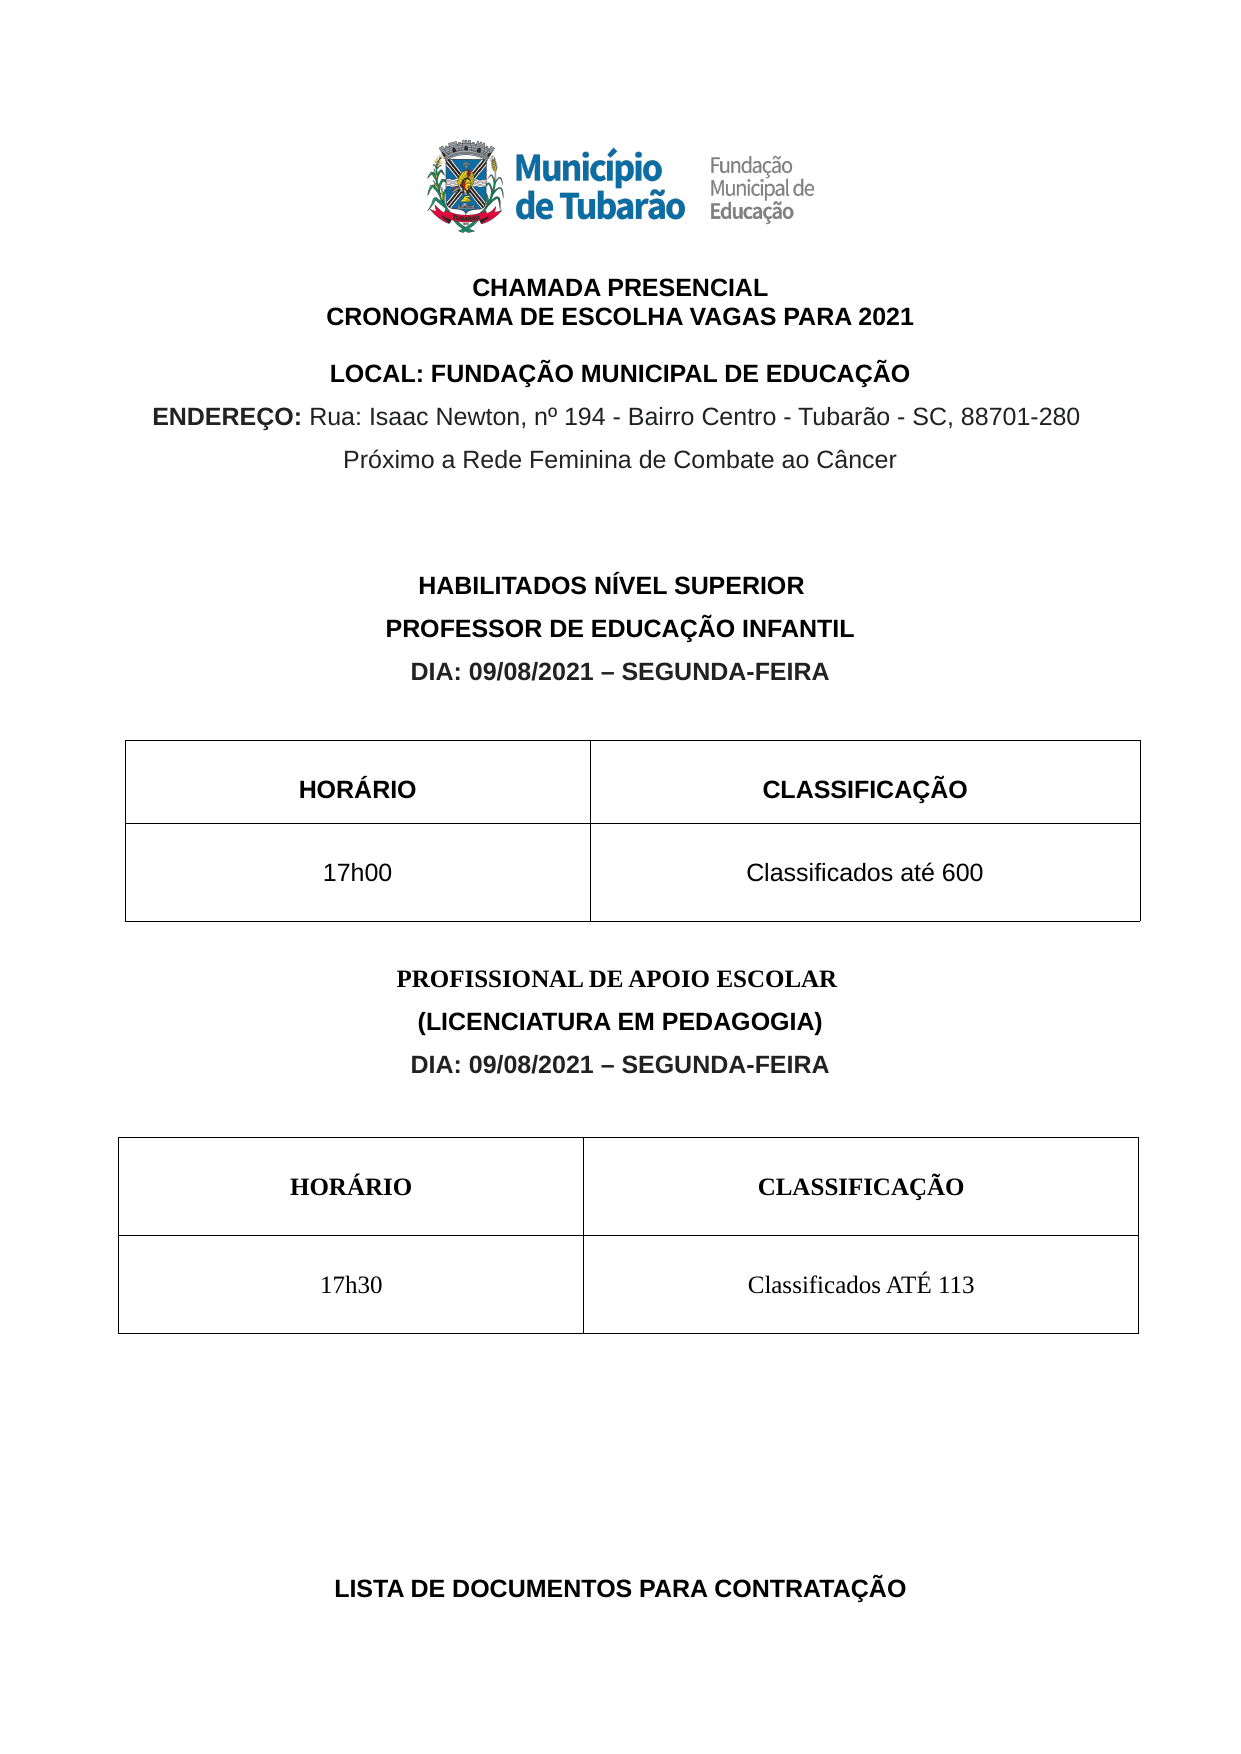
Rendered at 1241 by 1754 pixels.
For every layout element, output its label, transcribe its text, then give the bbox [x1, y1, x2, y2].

table_cell 17h30 [119, 1236, 583, 1333]
table_cell Classificados ATÉ 113 [584, 1236, 1138, 1333]
list LOCAL: FUNDAÇÃO MUNICIPAL DE EDUCAÇÃO [118, 359, 1122, 388]
text PROFESSOR DE EDUCAÇÃO INFANTIL [118, 614, 1122, 643]
table_cell 17h00 [126, 824, 590, 921]
list (LICENCIATURA EM PEDAGOGIA) [118, 1007, 1122, 1036]
text CHAMADA PRESENCIAL [118, 273, 1122, 302]
text CRONOGRAMA DE ESCOLHA VAGAS PARA 2021 [118, 302, 1122, 330]
table_cell Classificados até 600 [591, 824, 1140, 921]
table_header HORÁRIO [119, 1138, 583, 1235]
list ENDEREÇO: Rua: Isaac Newton, nº 194 - Bairro Centro - Tubarão - SC, 88701-280 [118, 402, 1122, 431]
list HABILITADOS NÍVEL SUPERIOR [100, 571, 1122, 600]
list Próximo a Rede Feminina de Combate ao Câncer [118, 445, 1122, 474]
list PROFISSIONAL DE APOIO ESCOLAR [118, 964, 1122, 993]
picture [358, 118, 883, 254]
text LISTA DE DOCUMENTOS PARA CONTRATAÇÃO [118, 1574, 1122, 1603]
list DIA: 09/08/2021 – SEGUNDA-FEIRA [118, 1050, 1122, 1079]
table_header HORÁRIO [126, 741, 590, 823]
table_header CLASSIFICAÇÃO [584, 1138, 1138, 1235]
table_header CLASSIFICAÇÃO [591, 741, 1140, 823]
list DIA: 09/08/2021 – SEGUNDA-FEIRA [118, 657, 1122, 686]
